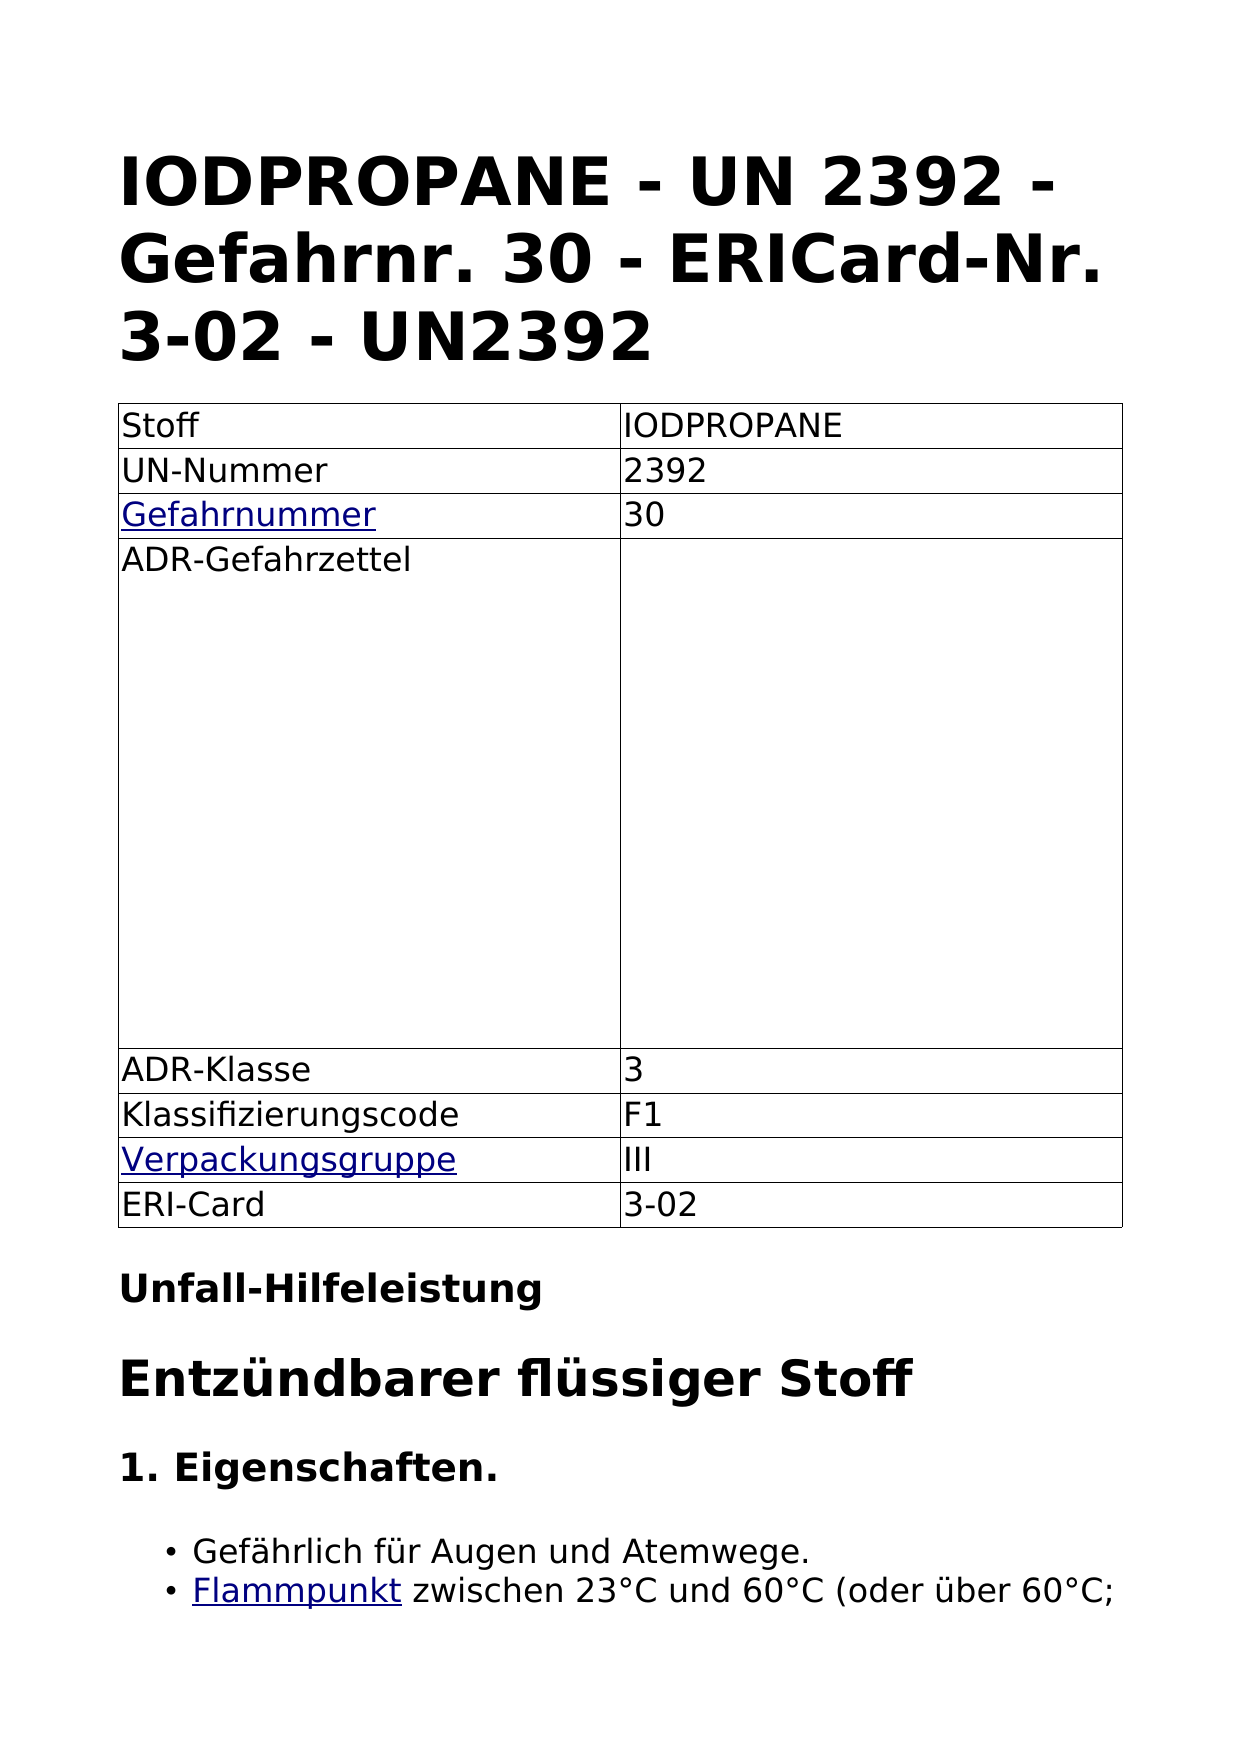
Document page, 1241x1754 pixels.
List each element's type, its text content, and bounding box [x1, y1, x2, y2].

table_cell 3-02 [621, 1183, 1122, 1227]
subtitle 1. Eigenschaften. [118, 1445, 1122, 1490]
table_header Stoff [119, 404, 620, 448]
table_cell UN-Nummer [119, 449, 620, 493]
table_cell [621, 539, 1122, 1048]
subtitle Unfall-Hilfeleistung [118, 1267, 1122, 1312]
list Gefährlich für Augen und Atemwege. [177, 1532, 1122, 1571]
table_cell ERI-Card [119, 1183, 620, 1227]
table_cell Gefahrnummer [119, 494, 620, 538]
table_cell 3 [621, 1049, 1122, 1092]
table_header IODPROPANE [621, 404, 1122, 448]
subtitle Entzündbarer flüssiger Stoff [118, 1349, 1122, 1408]
table_cell ADR-Gefahrzettel [119, 539, 620, 1048]
table_cell III [621, 1138, 1122, 1182]
table_cell Verpackungsgruppe [119, 1138, 620, 1182]
subtitle IODPROPANE - UN 2392 - Gefahrnr. 30 - ERICard-Nr. 3-02 - UN2392 [118, 143, 1122, 376]
table_cell F1 [621, 1094, 1122, 1137]
table_cell 2392 [621, 449, 1122, 493]
list Flammpunkt zwischen 23°C und 60°C (oder über 60°C; [177, 1571, 1122, 1610]
table_cell 30 [621, 494, 1122, 538]
table_cell ADR-Klasse [119, 1049, 620, 1092]
table_cell Klassifizierungscode [119, 1094, 620, 1137]
